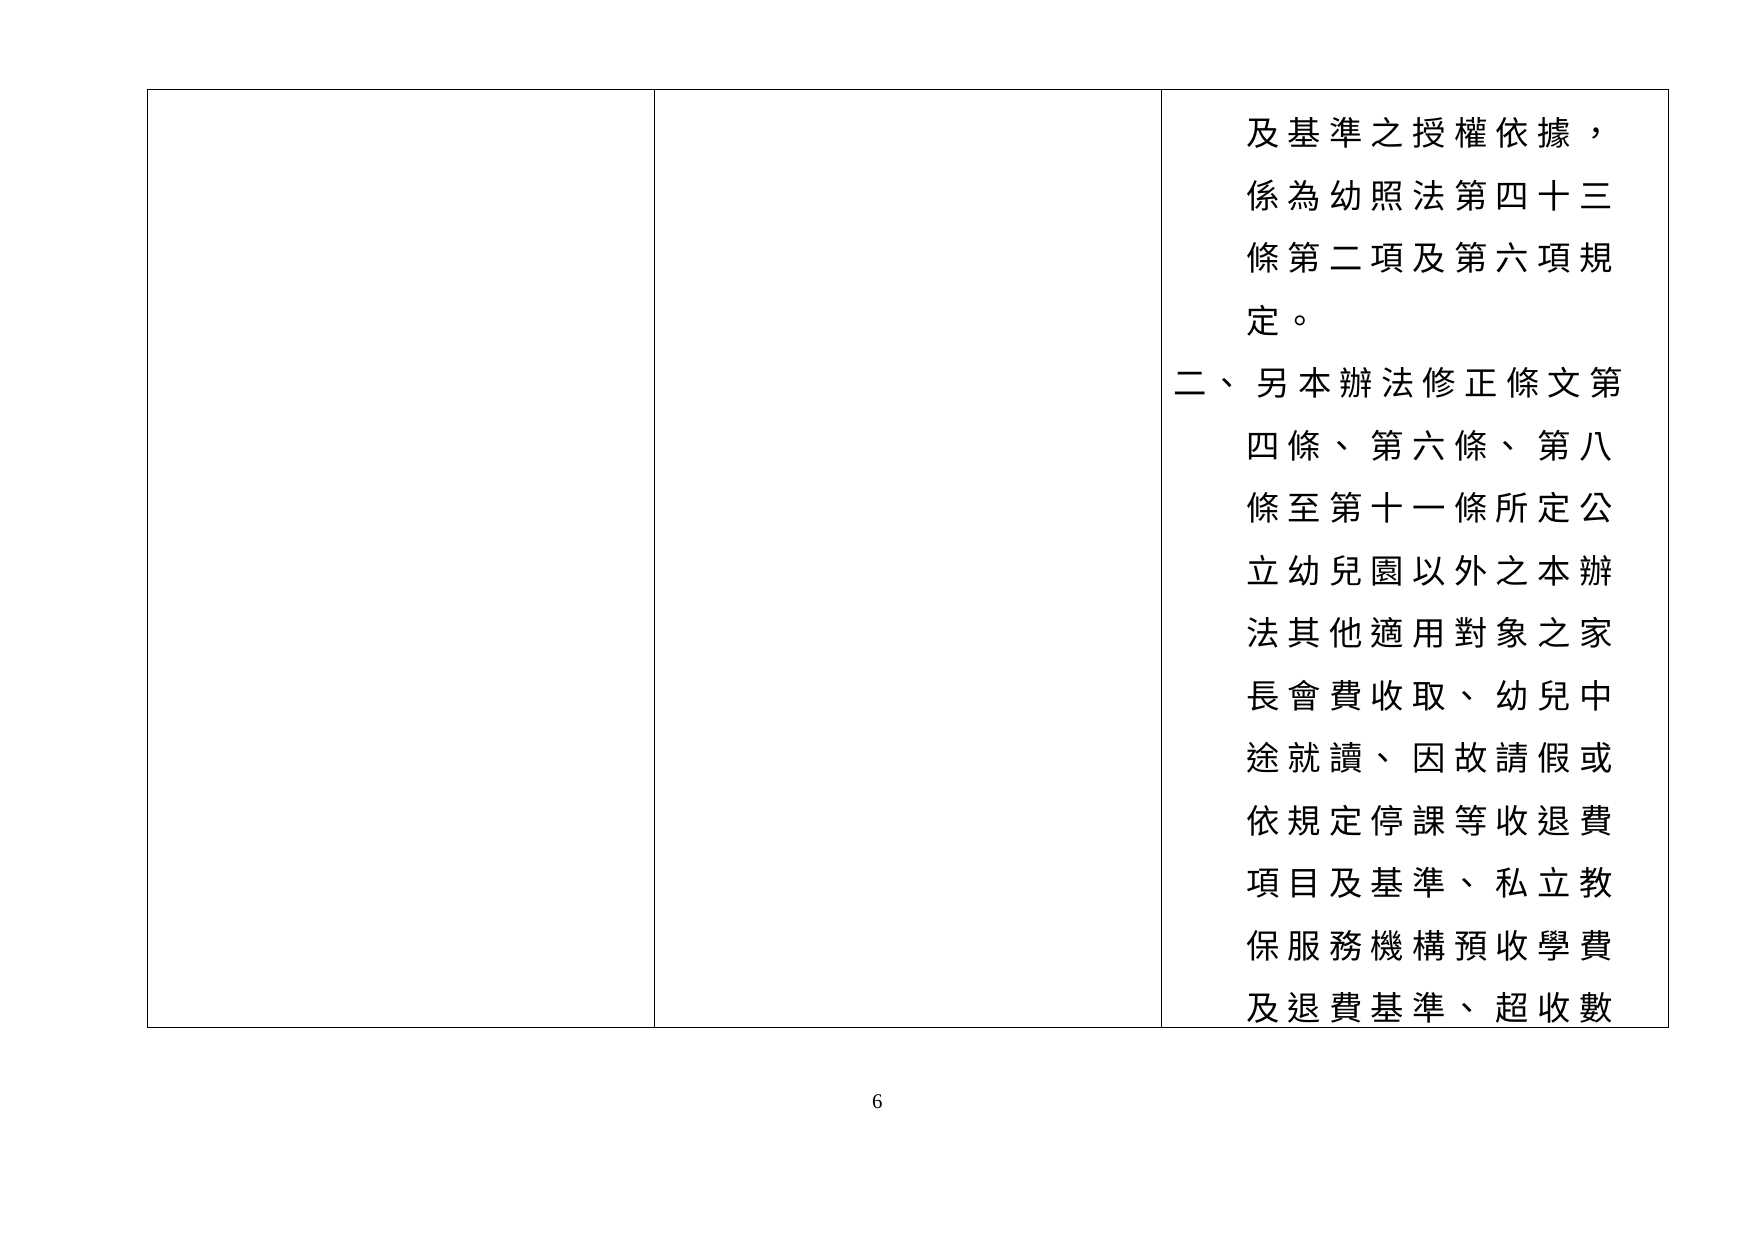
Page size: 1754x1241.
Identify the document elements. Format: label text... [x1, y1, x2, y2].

table_cell [88, 89, 147, 1027]
table_cell [1669, 89, 1683, 1027]
table_cell [148, 90, 654, 1027]
table_cell [655, 90, 1161, 1027]
table_cell 及基準之授權依據，係為幼照法第四十三條第二項及第六項規定。 二、另本辦法修正條文第四條、第六條、第八條至第十一條所定公立幼兒園以外之本辦法其他適用對象之家長會費收取、幼兒中途就讀、因故請假或依規定停課等收退費項目及基準、私立教保服務機構預收學費及退費基準、超收數 [1162, 90, 1668, 1027]
